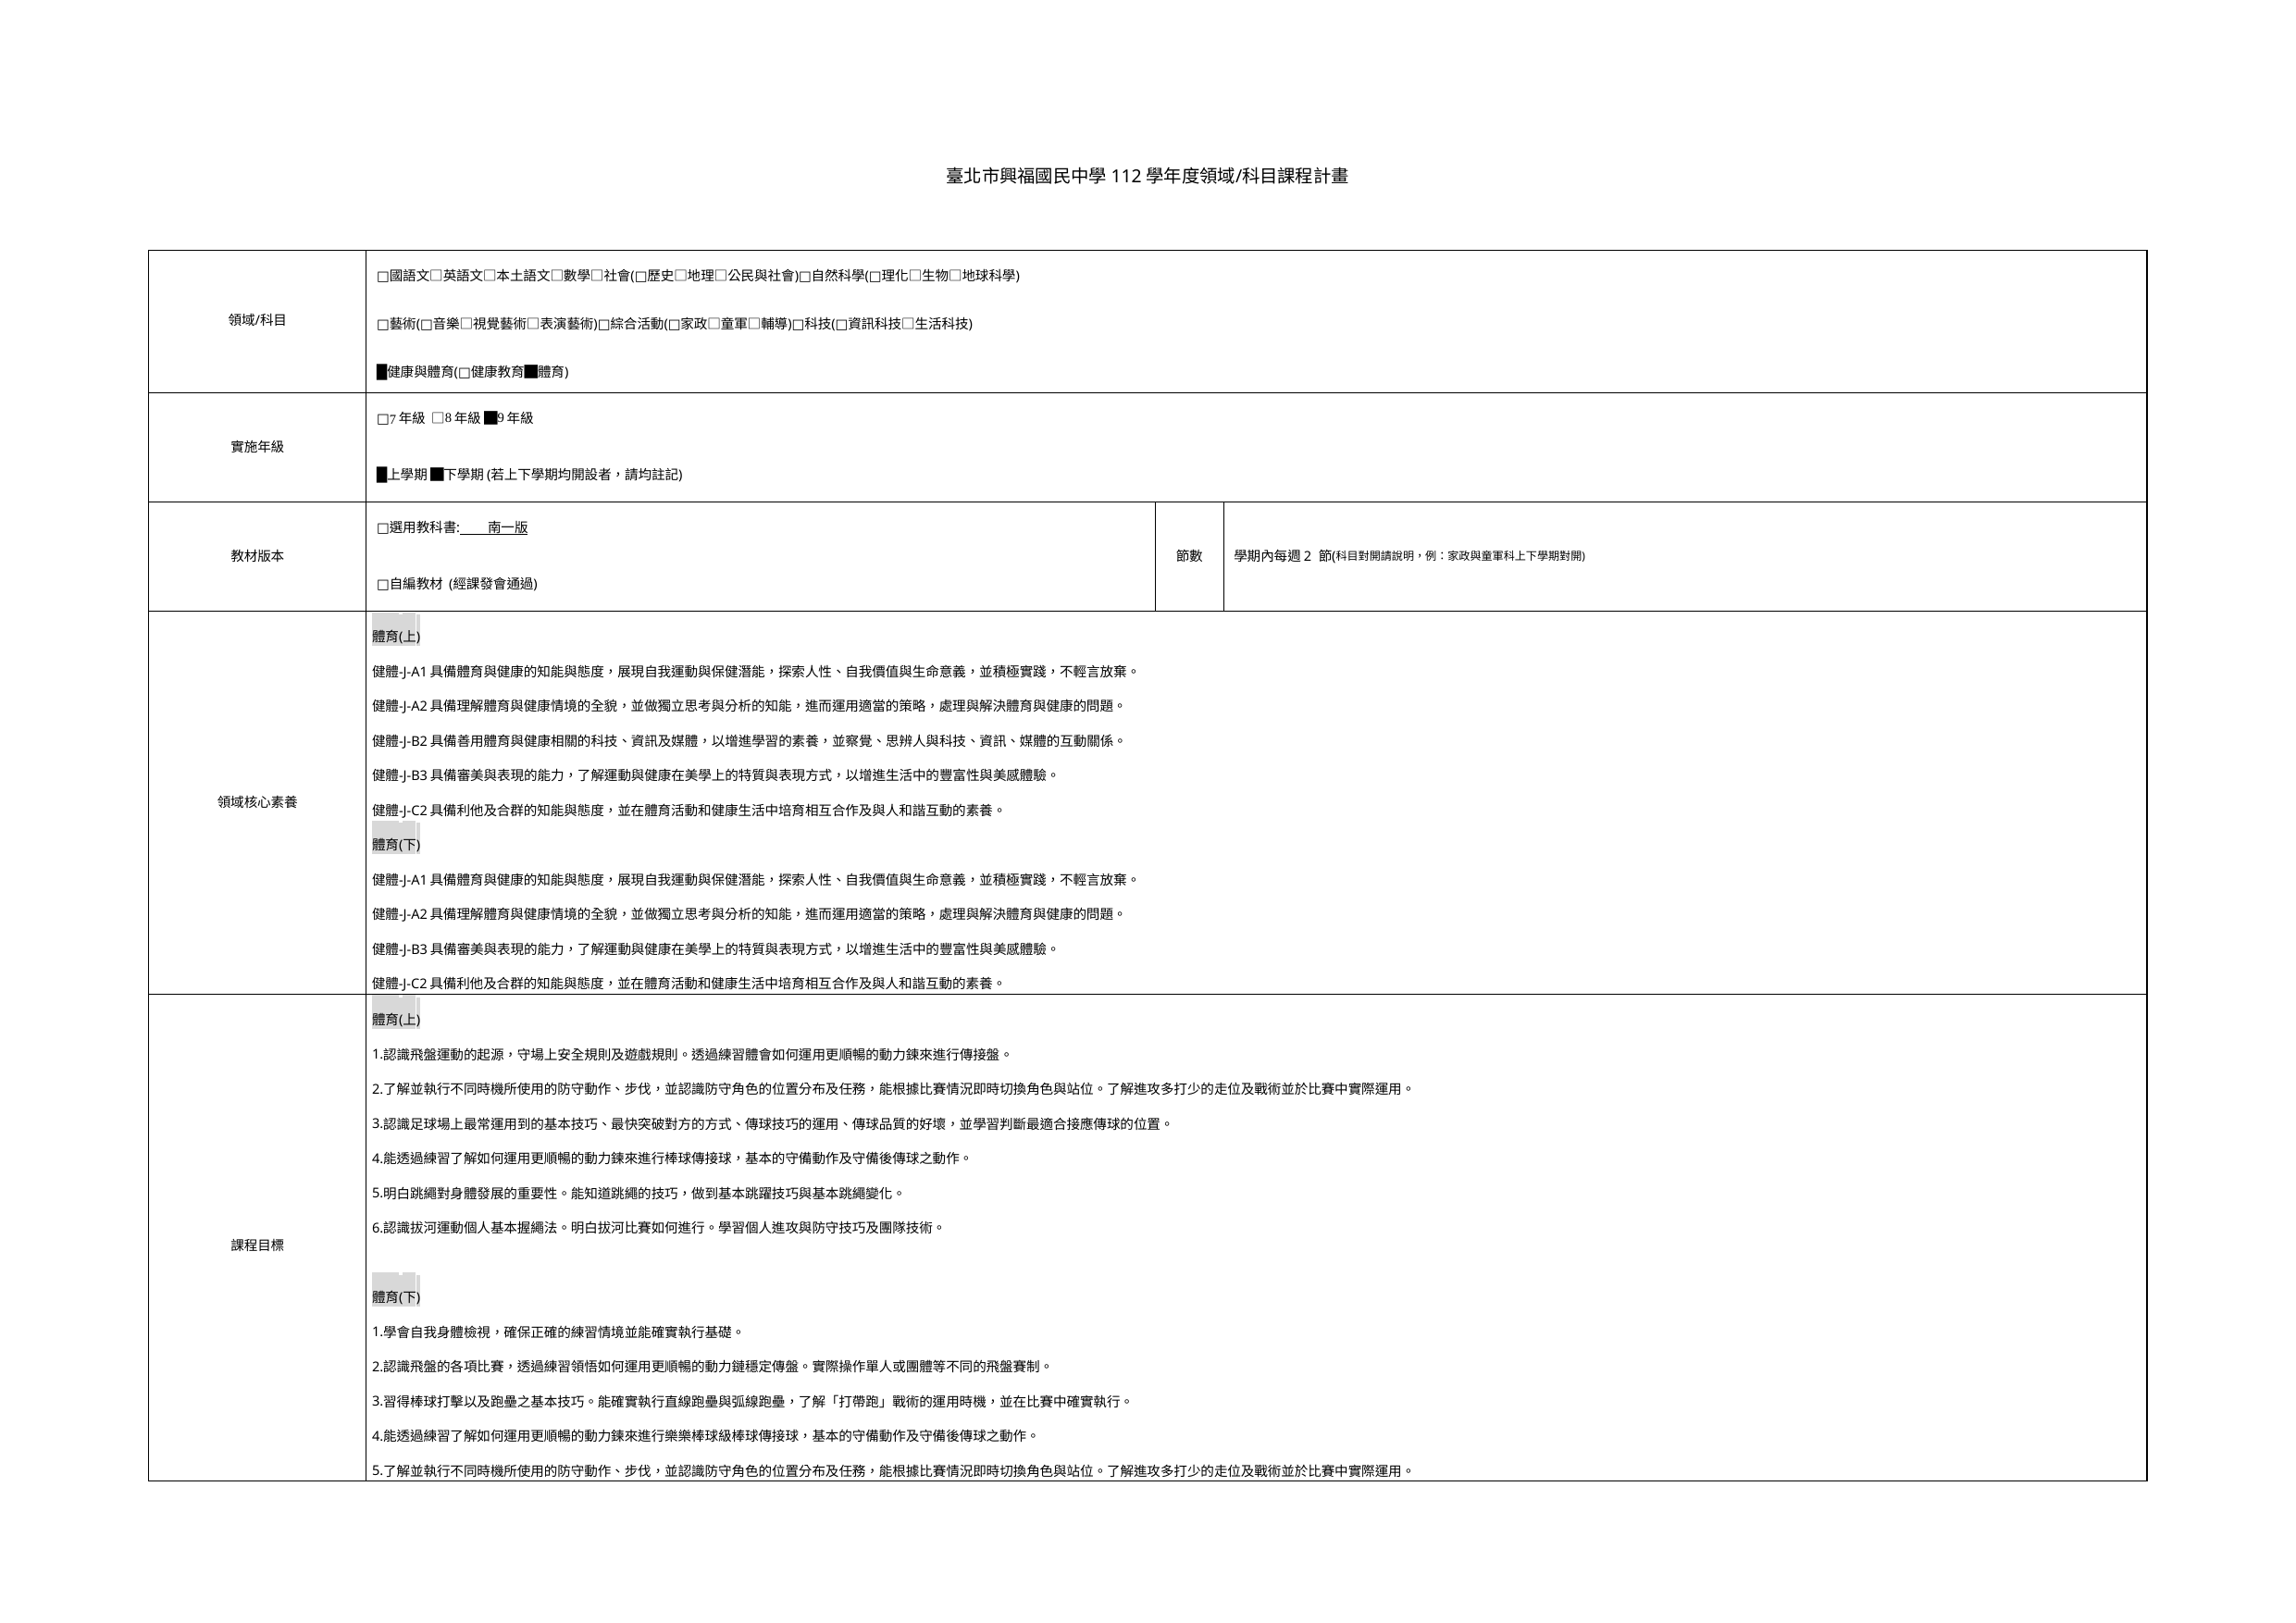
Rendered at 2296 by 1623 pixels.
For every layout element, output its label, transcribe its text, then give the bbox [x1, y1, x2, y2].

table_cell □選用教科書: 南一版 □自編教材 (經課發會通過) [366, 502, 1155, 611]
table_cell 領域核心素養 [149, 612, 366, 994]
table_cell 教材版本 [149, 502, 366, 611]
table_header 領域/科目 [149, 251, 366, 392]
table_cell 體育(上) 1.認識飛盤運動的起源，守場上安全規則及遊戲規則。透過練習體會如何運用更順暢的動力鍊來進行傳接盤。 2.了解並執行不同時機所使用的防守動作、步伐，並認識防守角色的位置分布及任務，能根據比賽情況即時切換角色與站位。了解進攻多打少的走位及戰術並於比賽中實際運用。 3.認識足球場上最常運用到的基本技巧、最快突破對方的方式、傳球技巧的運用、傳球品質的好壞，並學習判斷最適合接應傳球的位置。 4.能透過練習了解如何運用更順暢的動力鍊來進行棒球傳接球，基本的守備動作及守備後傳球之動作。 5.明白跳繩對身體發展的重要性。能知道跳繩的技巧，做到基本跳躍技巧與基本跳繩變化。 6.認識拔河運動個人基本握繩法。明白拔河比賽如何進行。學習個人進攻與防守技巧及團隊技術。 體育(下) 1.學會自我身體檢視，確保正確的練習情境並能確實執行基礎。 2.認識飛盤的各項比賽，透過練習領悟如何運用更順暢的動力鏈穩定傳盤。實際操作單人或團體等不同的飛盤賽制。 3.習得棒球打擊以及跑壘之基本技巧。能確實執行直線跑壘與弧線跑壘，了解「打帶跑」戰術的運用時機，並在比賽中確實執行。 4.能透過練習了解如何運用更順暢的動力鍊來進行樂樂棒球級棒球傳接球，基本的守備動作及守備後傳球之動作。 5.了解並執行不同時機所使用的防守動作、步伐，並認識防守角色的位置分布及任務，能根據比賽情況即時切換角色與站位。了解進攻多打少的走位及戰術並於比賽中實際運用。 [366, 995, 2146, 1481]
table_cell 節數 [1156, 502, 1223, 611]
table_cell 課程目標 [149, 995, 366, 1481]
subtitle 臺北市興福國民中學 112 學年度領域/科目課程計畫 [69, 130, 2226, 200]
table_cell □7年級 □8年級 █9年級 █上學期 █下學期 (若上下學期均開設者，請均註記) [366, 393, 2146, 502]
table_header □國語文□英語文□本土語文□數學□社會(□歷史□地理□公民與社會)□自然科學(□理化□生物□地球科學) □藝術(□音樂□視覺藝術□表演藝術)□綜合活動(□家政□童軍□輔導)□科技(□資訊科技□生活科技) █健康與體育(□健康教育█體育) [366, 251, 2146, 392]
table_cell 學期內每週 2 節(科目對開請說明，例：家政與童軍科上下學期對開) [1224, 502, 2146, 611]
table_cell 體育(上) 健體-J-A1具備體育與健康的知能與態度，展現自我運動與保健潛能，探索人性、自我價值與生命意義，並積極實踐，不輕言放棄。 健體-J-A2具備理解體育與健康情境的全貌，並做獨立思考與分析的知能，進而運用適當的策略，處理與解決體育與健康的問題。 健體-J-B2具備善用體育與健康相關的科技、資訊及媒體，以增進學習的素養，並察覺、思辨人與科技、資訊、媒體的互動關係。 健體-J-B3具備審美與表現的能力，了解運動與健康在美學上的特質與表現方式，以增進生活中的豐富性與美感體驗。 健體-J-C2具備利他及合群的知能與態度，並在體育活動和健康生活中培育相互合作及與人和諧互動的素養。 體育(下) 健體-J-A1具備體育與健康的知能與態度，展現自我運動與保健潛能，探索人性、自我價值與生命意義，並積極實踐，不輕言放棄。 健體-J-A2具備理解體育與健康情境的全貌，並做獨立思考與分析的知能，進而運用適當的策略，處理與解決體育與健康的問題。 健體-J-B3具備審美與表現的能力，了解運動與健康在美學上的特質與表現方式，以增進生活中的豐富性與美感體驗。 健體-J-C2具備利他及合群的知能與態度，並在體育活動和健康生活中培育相互合作及與人和諧互動的素養。 [366, 612, 2146, 994]
table_cell 實施年級 [149, 393, 366, 502]
